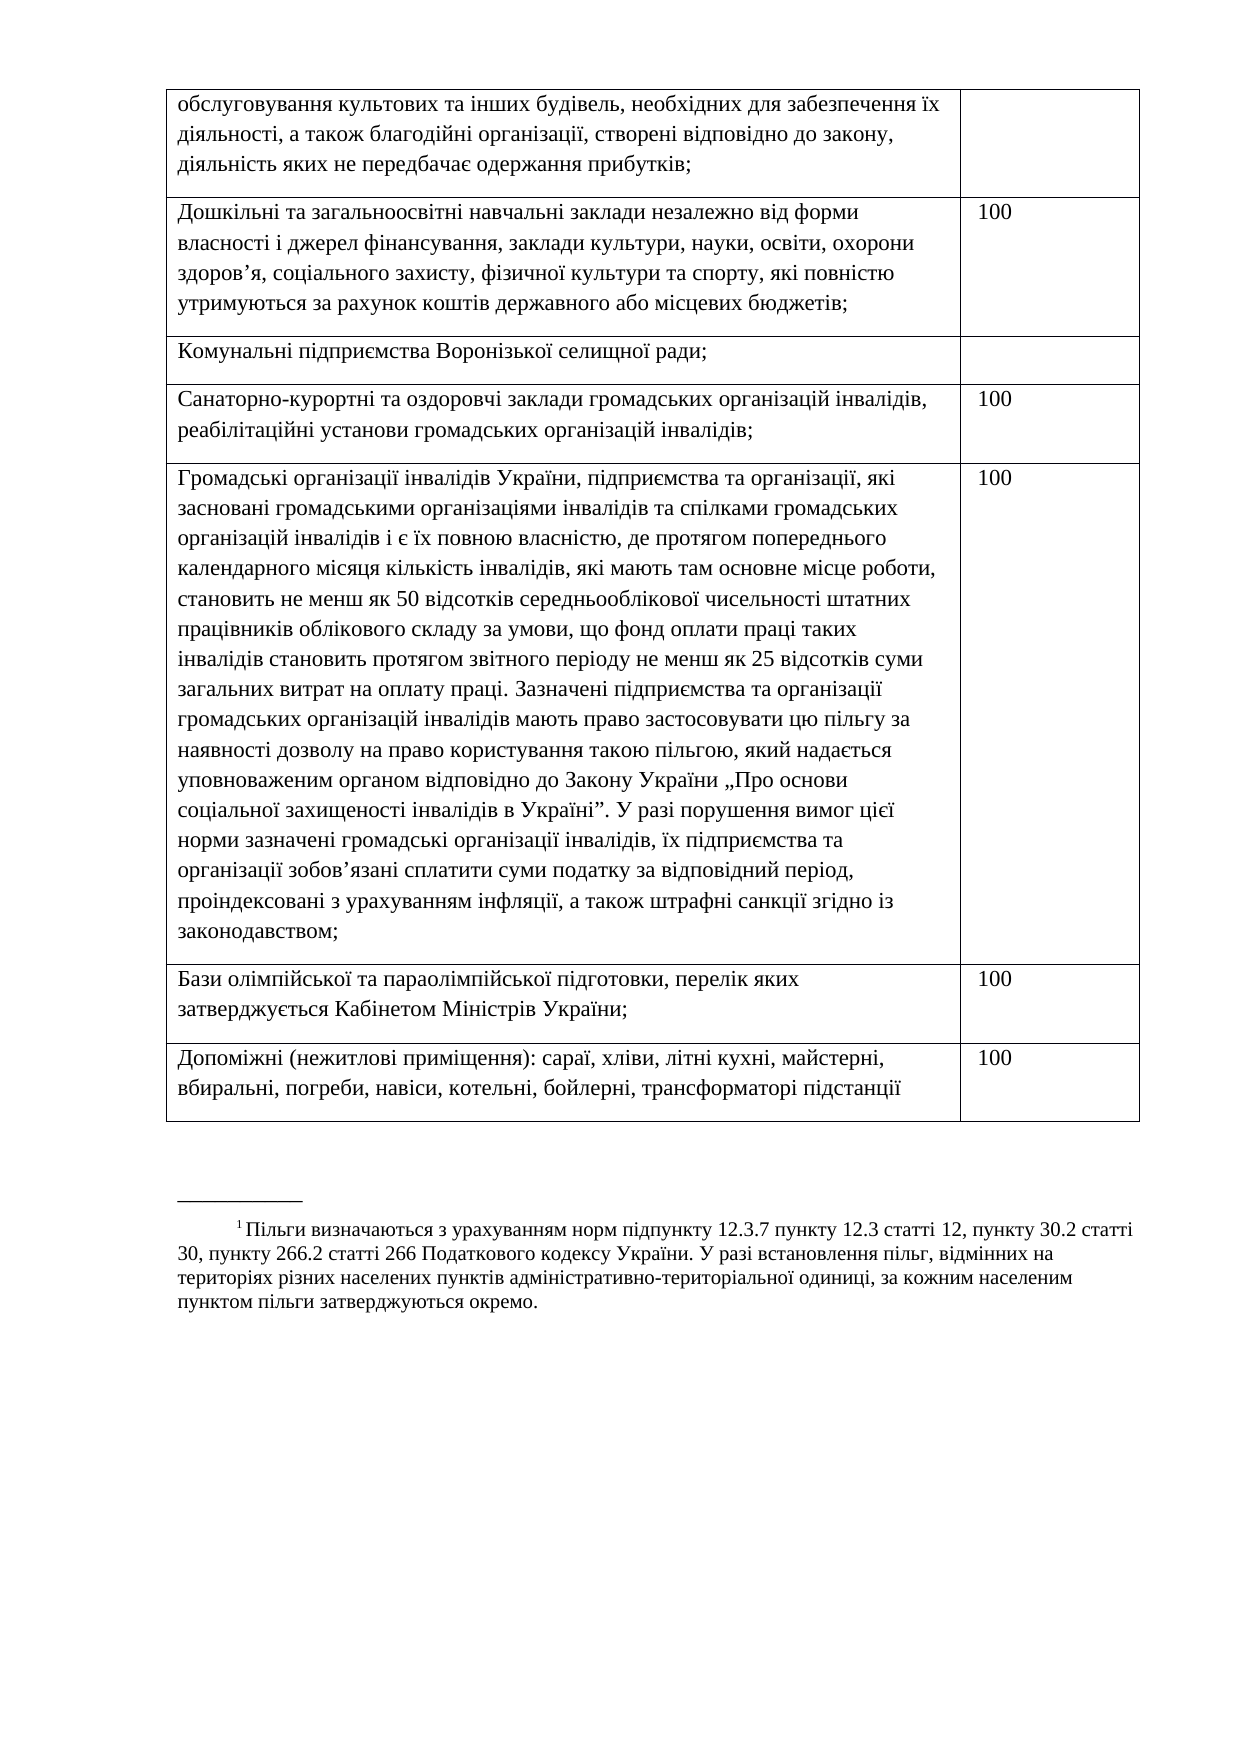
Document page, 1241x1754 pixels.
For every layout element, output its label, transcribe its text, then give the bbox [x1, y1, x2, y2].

table_cell Громадські організації інвалідів України, підприємства та організації, які засновані громадськими організаціями інвалідів та спілками громадських організацій інвалідів і є їх повною власністю, де протягом попереднього календарного місяця кількість інвалідів, які мають там основне місце роботи, становить не менш як 50 відсотків середньооблікової чисельності штатних працівників облікового складу за умови, що фонд оплати праці таких інвалідів становить протягом звітного періоду не менш як 25 відсотків суми загальних витрат на оплату праці. Зазначені підприємства та організації громадських організацій інвалідів мають право застосовувати цю пільгу за наявності дозволу на право користування такою пільгою, який надається уповноваженим органом відповідно до Закону України „Про основи соціальної захищеності інвалідів в Україні”. У разі порушення вимог цієї норми зазначені громадські організації інвалідів, їх підприємства та організації зобов’язані сплатити суми податку за відповідний період, проіндексовані з урахуванням інфляції, а також штрафні санкції згідно із законодавством; [167, 464, 960, 964]
table_cell 100 [961, 385, 1139, 463]
table_cell 100 [961, 198, 1139, 336]
table_cell Бази олімпійської та параолімпійської підготовки, перелік яких затверджується Кабінетом Міністрів України; [167, 965, 960, 1043]
table_cell [961, 90, 1139, 197]
table_cell Комунальні підприємства Воронізької селищної ради; [167, 337, 960, 384]
table_cell [961, 337, 1139, 384]
table_cell Санаторно-курортні та оздоровчі заклади громадських організацій інвалідів, реабілітаційні установи громадських організацій інвалідів; [167, 385, 960, 463]
table_cell Дошкільні та загальноосвітні навчальні заклади незалежно від форми власності і джерел фінансування, заклади культури, науки, освіти, охорони здоров’я, соціального захисту, фізичної культури та спорту, які повністю утримуються за рахунок коштів державного або місцевих бюджетів; [167, 198, 960, 336]
table_cell 100 [961, 464, 1139, 964]
text __________ [177, 1176, 1152, 1204]
text 1 Пільги визначаються з урахуванням норм підпункту 12.3.7 пункту 12.3 статті 12, пункту 30.2 статті 30, пункту 266.2 статті 266 Податкового кодексу України. У разі встановлення пільг, відмінних на територіях різних населених пунктів адміністративно-територіальної одиниці, за кожним населеним пунктом пільги затверджуються окремо. [177, 1217, 1152, 1313]
table_cell Допоміжні (нежитлові приміщення): сараї, хліви, літні кухні, майстерні, вбиральні, погреби, навіси, котельні, бойлерні, трансформаторі підстанції [167, 1044, 960, 1121]
table_cell 100 [961, 965, 1139, 1043]
table_cell обслуговування культових та інших будівель, необхідних для забезпечення їх діяльності, а також благодійні організації, створені відповідно до закону, діяльність яких не передбачає одержання прибутків; [167, 90, 960, 197]
table_cell 100 [961, 1044, 1139, 1121]
